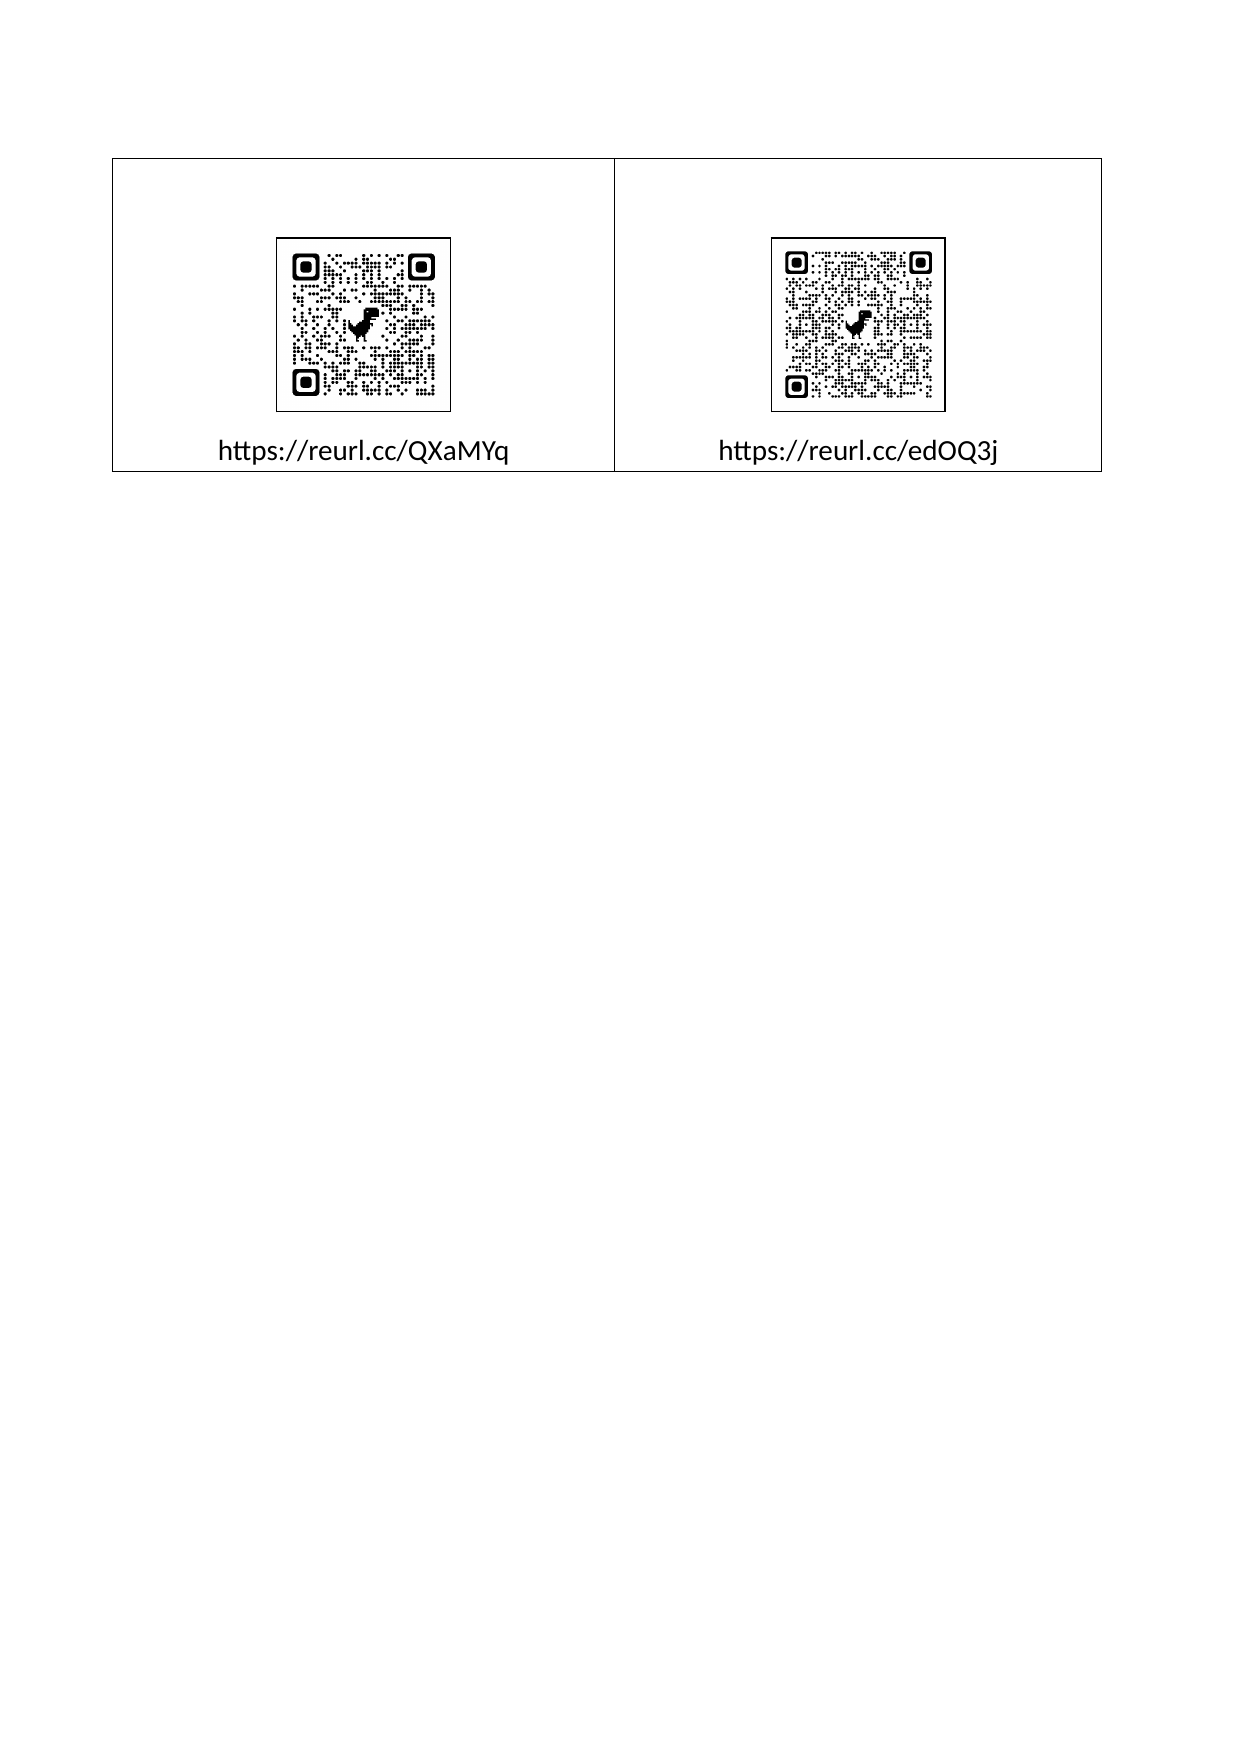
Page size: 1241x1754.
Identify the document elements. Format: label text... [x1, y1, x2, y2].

table_header https://reurl.cc/edOQ3j [615, 159, 1101, 471]
table_header https://reurl.cc/QXaMYq [113, 159, 614, 471]
